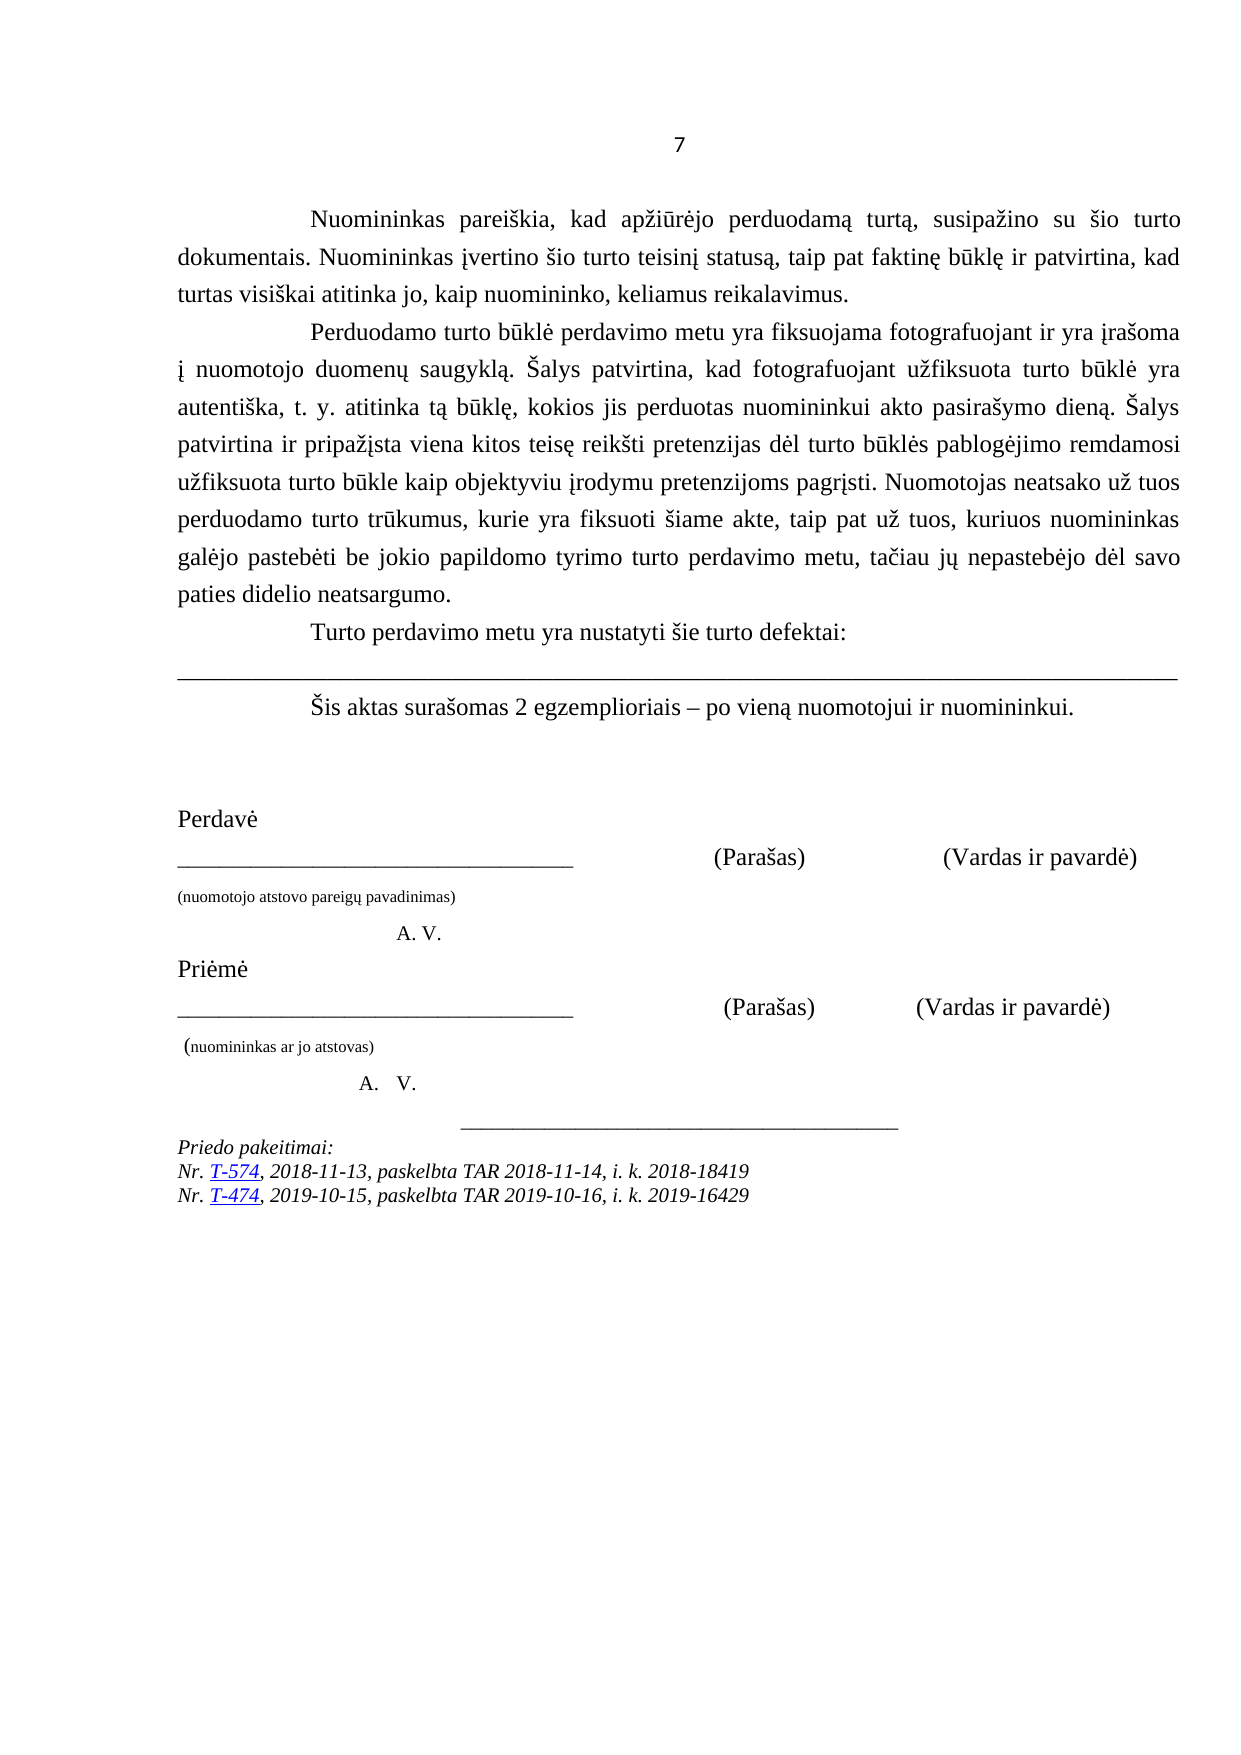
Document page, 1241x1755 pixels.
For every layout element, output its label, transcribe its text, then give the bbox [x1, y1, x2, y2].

text Priėmė [177, 947, 1181, 985]
text ________________________________________________________________________________ [177, 647, 1181, 685]
text __________________________________________ [177, 1097, 1181, 1135]
text Priedo pakeitimai: [177, 1135, 1181, 1159]
text Šis aktas surašomas 2 egzemplioriais – po vieną nuomotojui ir nuomininkui. [177, 685, 1181, 722]
text Turto perdavimo metu yra nustatyti šie turto defektai: [177, 610, 1181, 647]
text Perduodamo turto būklė perdavimo metu yra fiksuojama fotografuojant ir yra įrašoma į nuomotojo duomenų saugyklą. Šalys patvirtina, kad fotografuojant užfiksuota turto būklė yra autentiška, t. y. atitinka tą būklę, kokios jis perduotas nuomininkui akto pasirašymo dieną. Šalys patvirtina ir pripažįsta viena kitos teisę reikšti pretenzijas dėl turto būklės pablogėjimo remdamosi užfiksuota turto būkle kaip objektyviu įrodymu pretenzijoms pagrįsti. Nuomotojas neatsako už tuos perduodamo turto trūkumus, kurie yra fiksuoti šiame akte, taip pat už tuos, kuriuos nuomininkas galėjo pastebėti be jokio papildomo tyrimo turto perdavimo metu, tačiau jų nepastebėjo dėl savo paties didelio neatsargumo. [177, 310, 1181, 610]
text A. V. [177, 910, 1181, 947]
text Nuomininkas pareiškia, kad apžiūrėjo perduodamą turtą, susipažino su šio turto dokumentais. Nuomininkas įvertino šio turto teisinį statusą, taip pat faktinę būklę ir patvirtina, kad turtas visiškai atitinka jo, kaip nuomininko, keliamus reikalavimus. [177, 197, 1181, 310]
text (nuomininkas ar jo atstovas) [177, 1022, 1181, 1060]
text (nuomotojo atstovo pareigų pavadinimas) [177, 872, 1181, 910]
text ______________________________________ (Parašas) (Vardas ir pavardė) [177, 835, 1181, 872]
text ______________________________________ (Parašas) (Vardas ir pavardė) [177, 985, 1181, 1022]
text Perdavė [177, 797, 1181, 835]
text A. V. [358, 1060, 1181, 1097]
text Nr. T-574, 2018-11-13, paskelbta TAR 2018-11-14, i. k. 2018-18419 [177, 1159, 1181, 1183]
text Nr. T-474, 2019-10-15, paskelbta TAR 2019-10-16, i. k. 2019-16429 [177, 1183, 1181, 1207]
